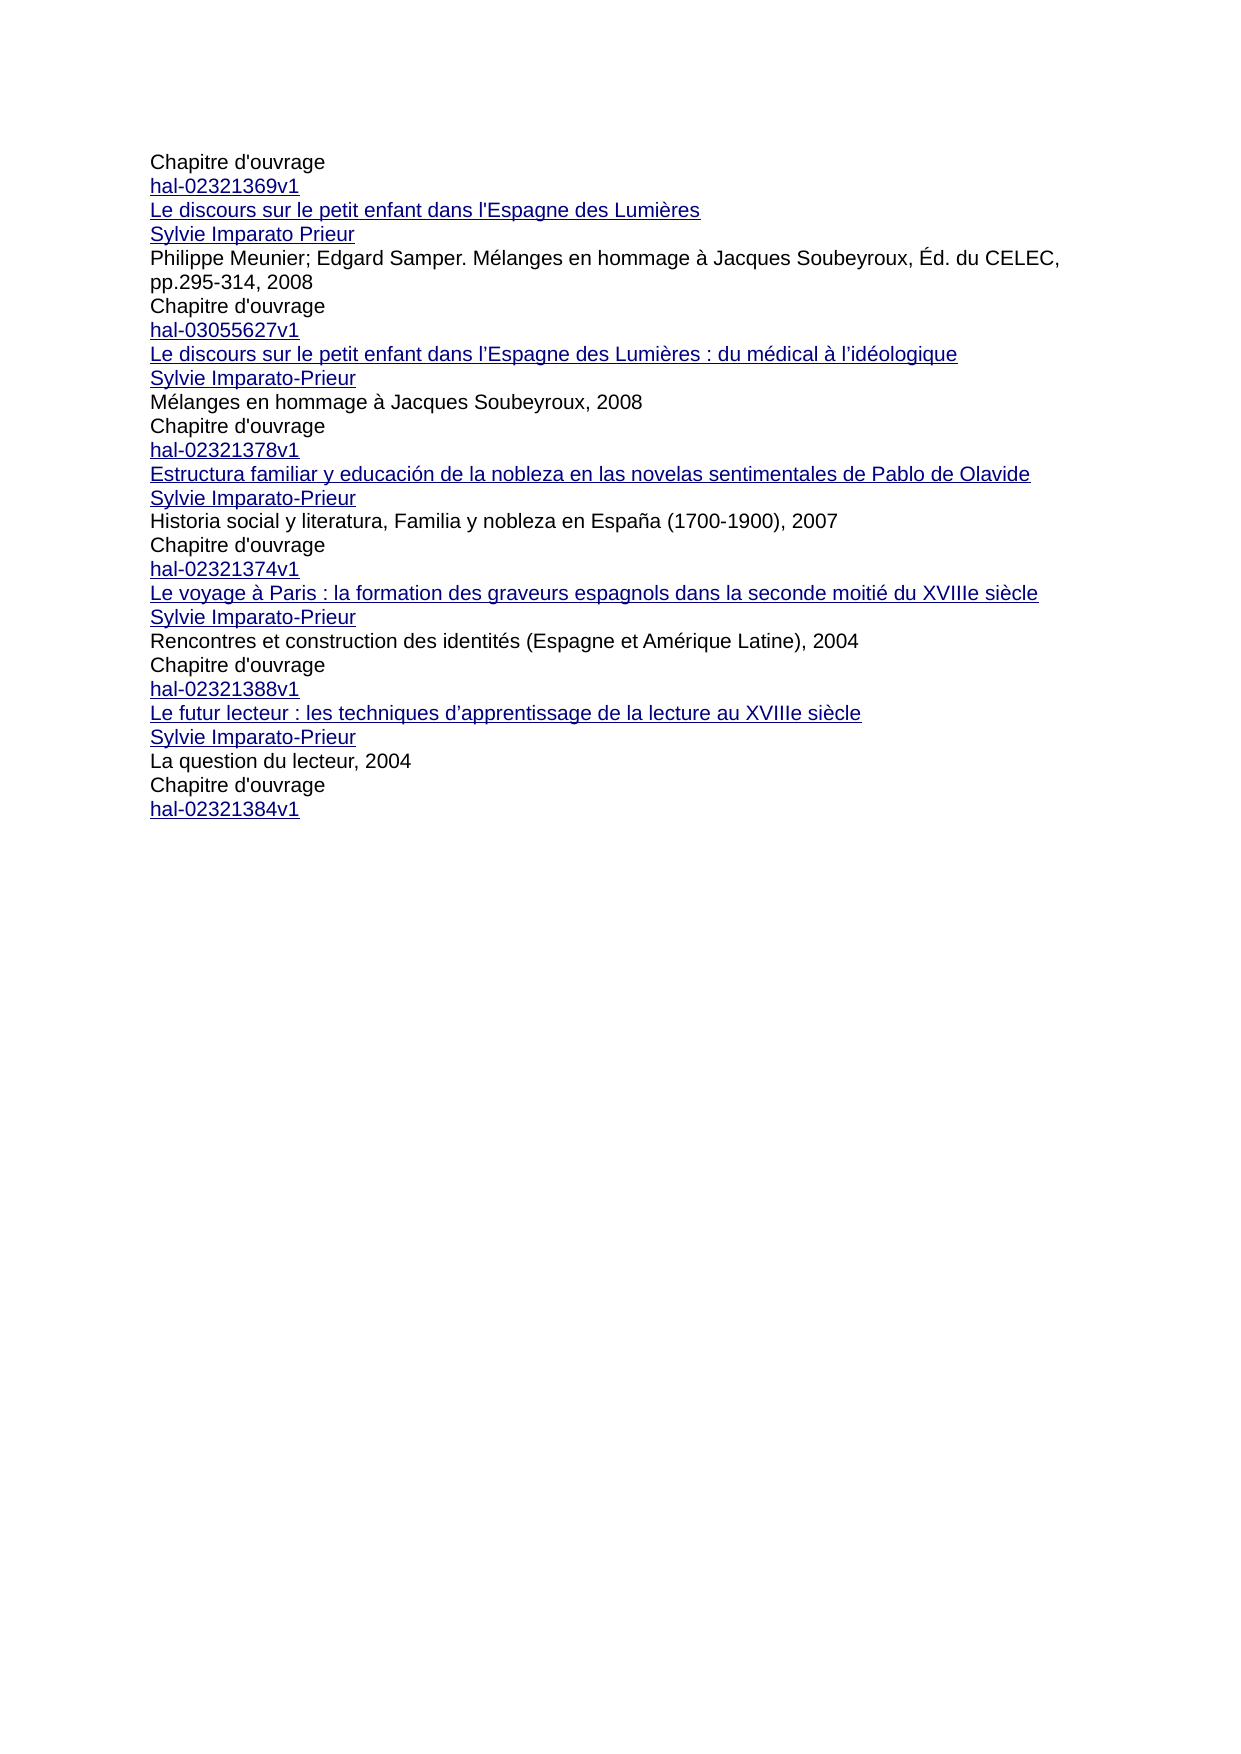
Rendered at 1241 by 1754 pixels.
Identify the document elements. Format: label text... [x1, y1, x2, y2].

table_cell Le discours sur le petit enfant dans l'Espagne des Lumières Sylvie Imparato Prieur Philippe Meunier; Edgard Samper. Mélanges en hommage à Jacques Soubeyroux, Éd. du CELEC, pp.295-314, 2008 Chapitre d'ouvrage hal-03055627v1 [150, 198, 1090, 342]
table_cell Le discours sur le petit enfant dans l’Espagne des Lumières : du médical à l’idéologique Sylvie Imparato-Prieur Mélanges en hommage à Jacques Soubeyroux, 2008 Chapitre d'ouvrage hal-02321378v1 [150, 342, 1090, 461]
table_cell Le futur lecteur : les techniques d’apprentissage de la lecture au XVIIIe siècle Sylvie Imparato-Prieur La question du lecteur, 2004 Chapitre d'ouvrage hal-02321384v1 [150, 701, 1090, 821]
table_cell Chapitre d'ouvrage hal-02321369v1 [150, 150, 1090, 198]
table_cell Estructura familiar y educación de la nobleza en las novelas sentimentales de Pablo de Olavide Sylvie Imparato-Prieur Historia social y literatura, Familia y nobleza en España (1700-1900), 2007 Chapitre d'ouvrage hal-02321374v1 [150, 461, 1090, 581]
table_cell Le voyage à Paris : la formation des graveurs espagnols dans la seconde moitié du XVIIIe siècle Sylvie Imparato-Prieur Rencontres et construction des identités (Espagne et Amérique Latine), 2004 Chapitre d'ouvrage hal-02321388v1 [150, 581, 1090, 701]
